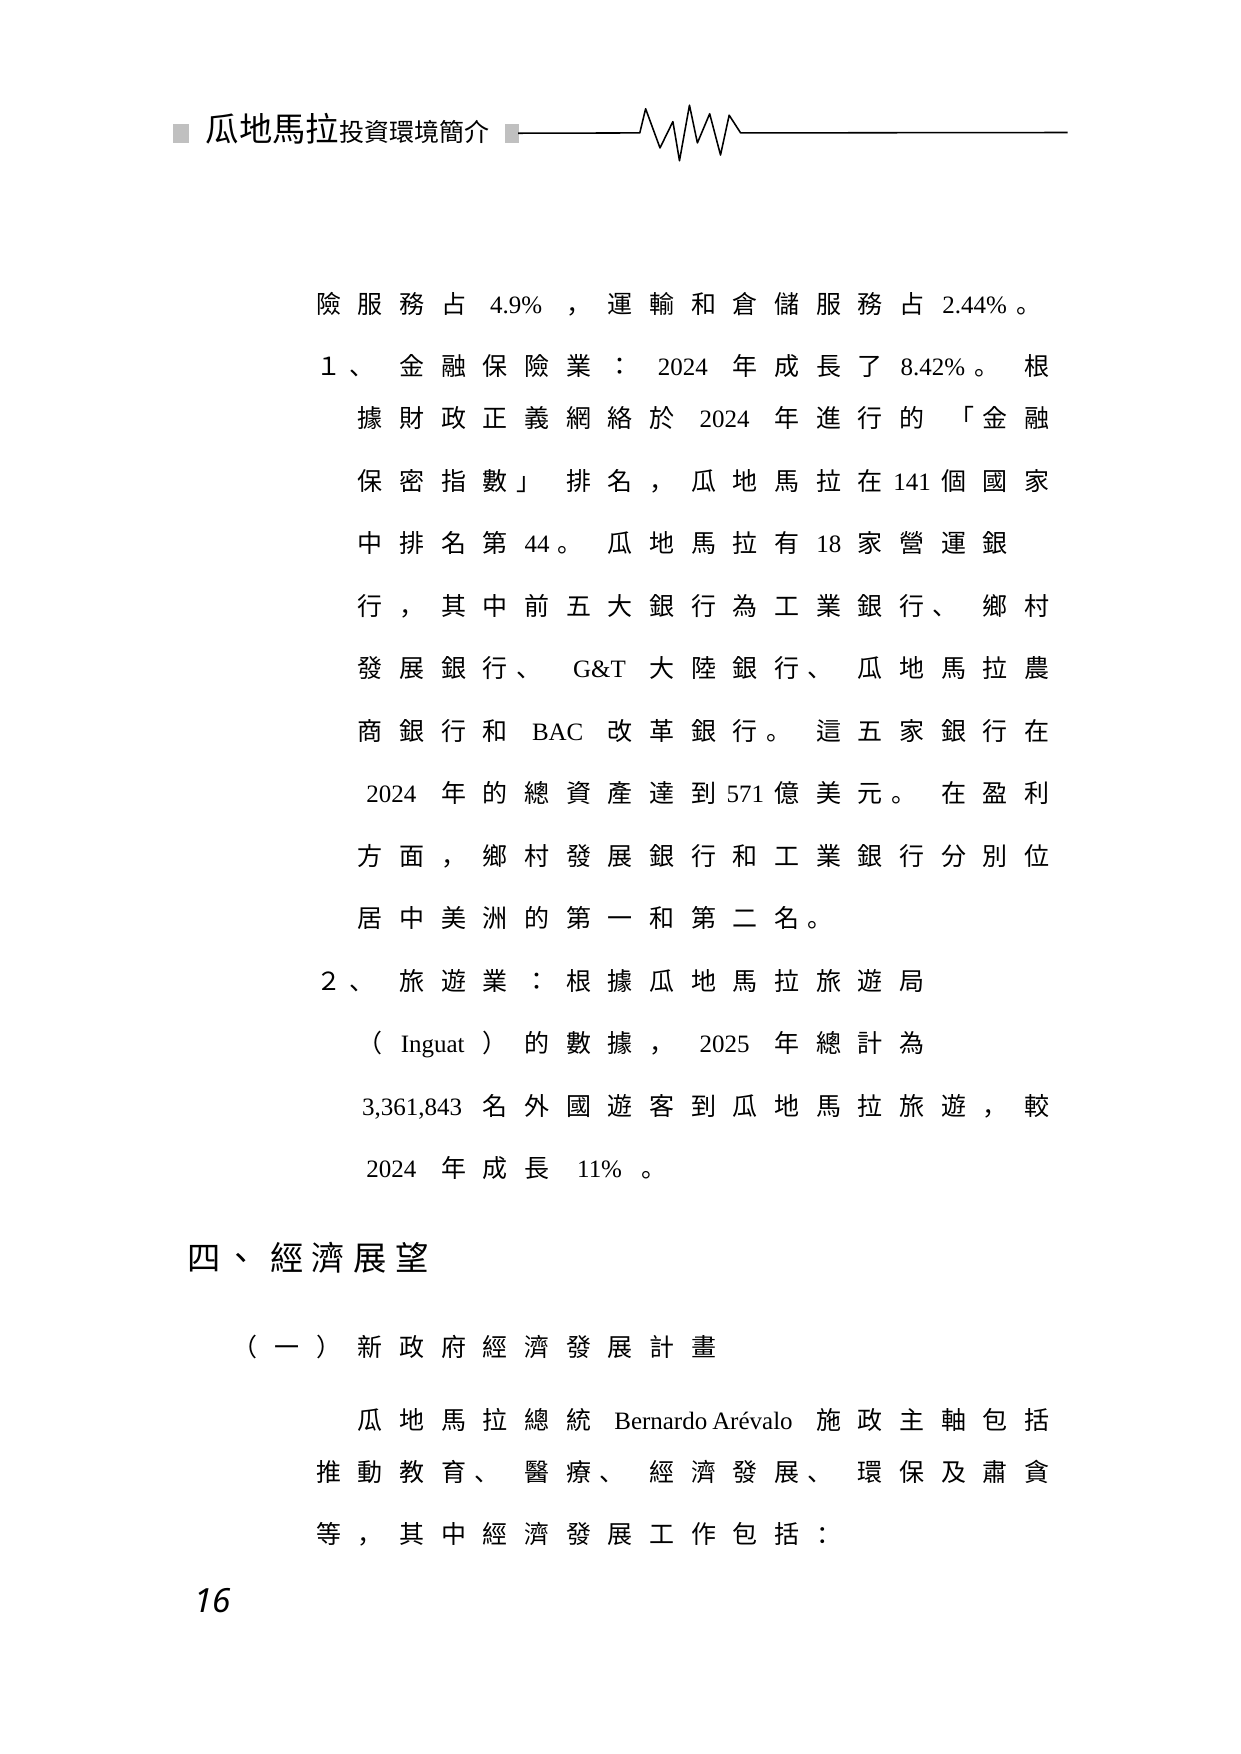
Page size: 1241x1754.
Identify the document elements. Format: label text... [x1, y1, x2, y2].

text 四、經濟展望 [183, 1214, 1058, 1277]
text （一）新政府經濟發展計畫 [207, 1304, 1058, 1366]
text １、金融保險業：2024年成長了8.42%。根據財政正義網絡於2024年進行的「金融保密指數」排名，瓜地馬拉在141個國家中排名第44。瓜地馬拉有18家營運銀行，其中前五大銀行為工業銀行、鄉村發展銀行、G&T大陸銀行、瓜地馬拉農商銀行和BAC改革銀行。這五家銀行在2024年的總資產達到571億美元。在盈利方面，鄉村發展銀行和工業銀行分別位居中美洲的第一和第二名。 [281, 313, 1058, 938]
text 瓜地馬拉總統Bernardo Arévalo施政主軸包括推動教育、醫療、經濟發展、環保及肅貪等，其中經濟發展工作包括： [281, 1366, 1058, 1554]
text ２、旅遊業：根據瓜地馬拉旅遊局（Inguat）的數據，2025年總計為 3,361,843名外國遊客到瓜地馬拉旅遊，較2024年成長11%。 [281, 938, 1058, 1188]
text 險服務占4.9%，運輸和倉儲服務占2.44%。 [281, 250, 1058, 313]
